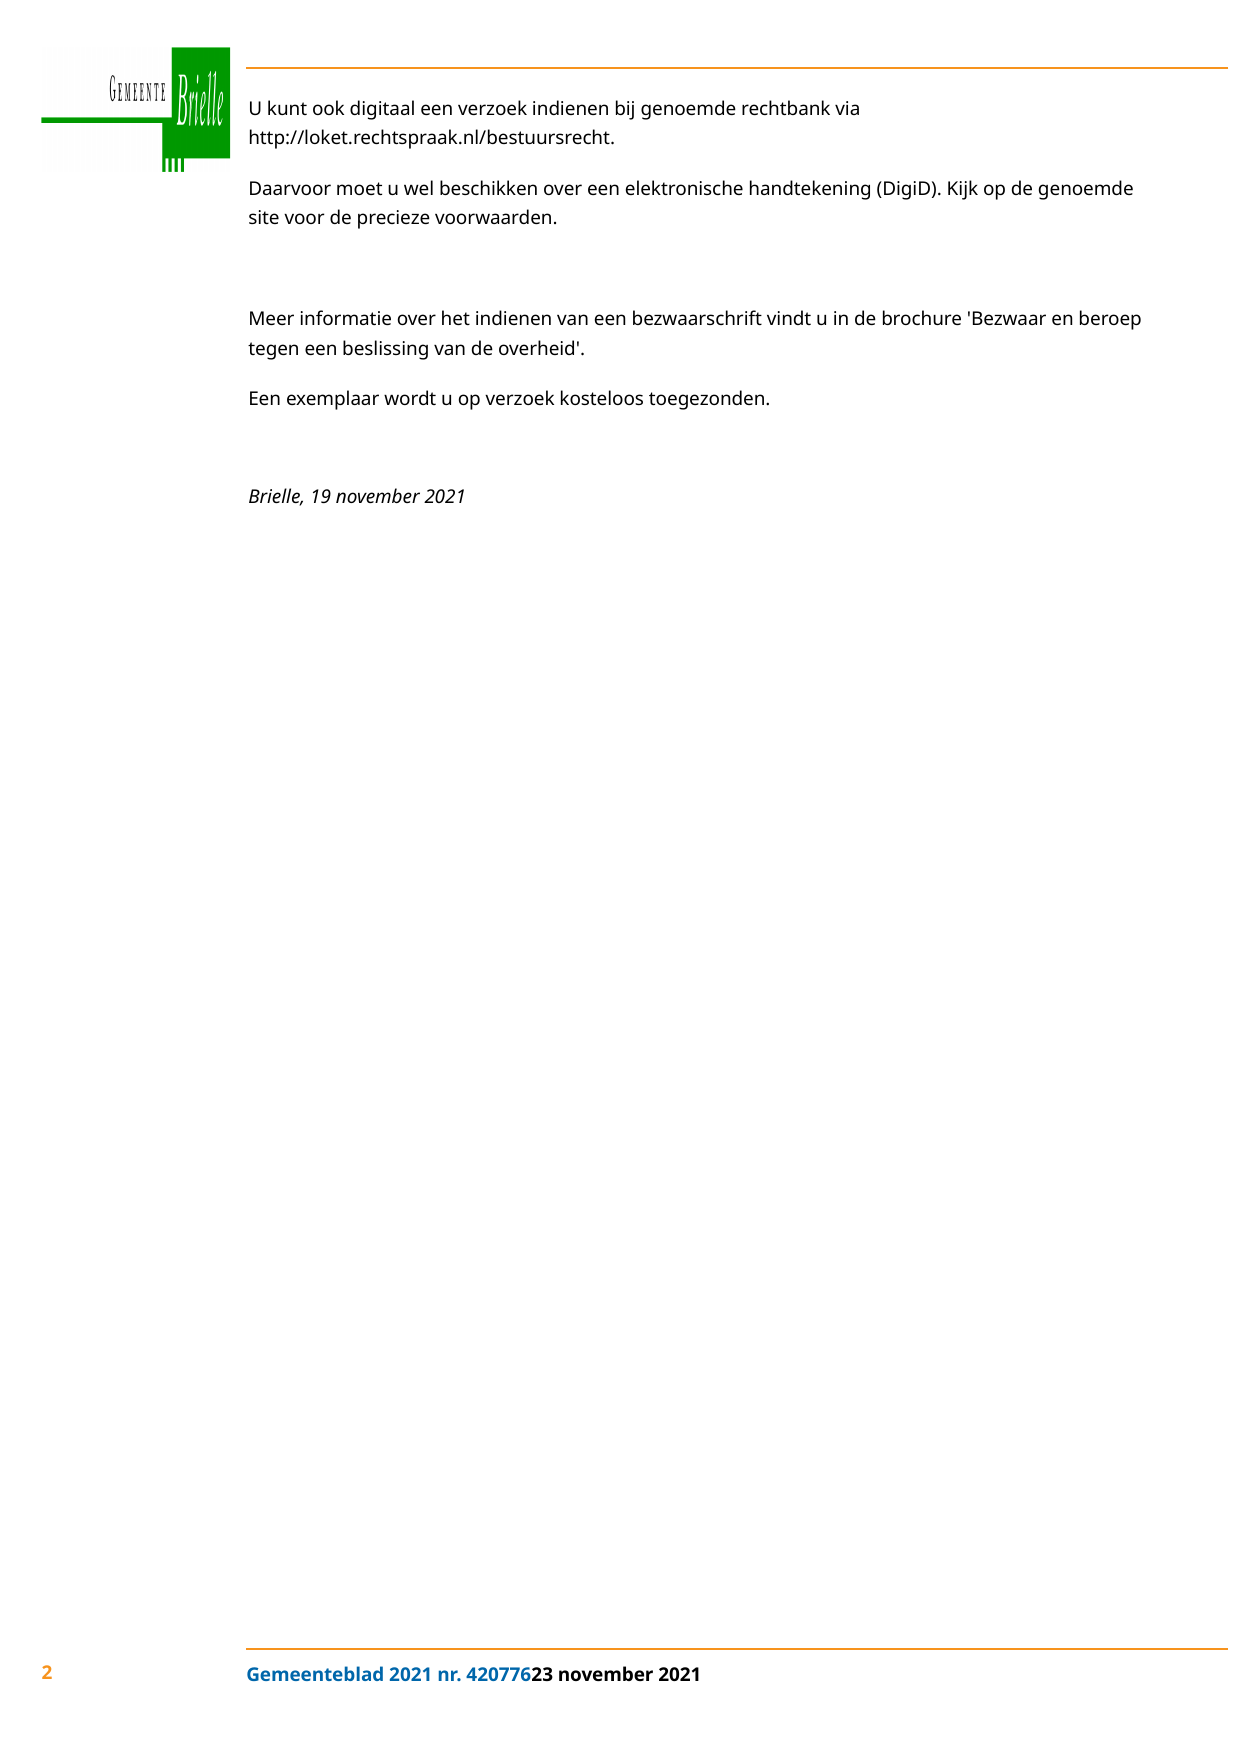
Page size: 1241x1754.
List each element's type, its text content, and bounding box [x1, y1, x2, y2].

text Brielle, 19 november 2021 [248, 483, 1152, 509]
text Meer informatie over het indienen van een bezwaarschrift vindt u in de brochure 'Bezwaar en beroep tegen een beslissing van de overheid'. [248, 305, 1152, 361]
text Een exemplaar wordt u op verzoek kosteloos toegezonden. [248, 385, 1152, 411]
text Daarvoor moet u wel beschikken over een elektronische handtekening (DigiD). Kijk op de genoemde site voor de precieze voorwaarden. [248, 175, 1152, 230]
picture [41, 47, 231, 172]
text U kunt ook digitaal een verzoek indienen bij genoemde rechtbank via http://loket.rechtspraak.nl/bestuursrecht. [248, 95, 1152, 150]
